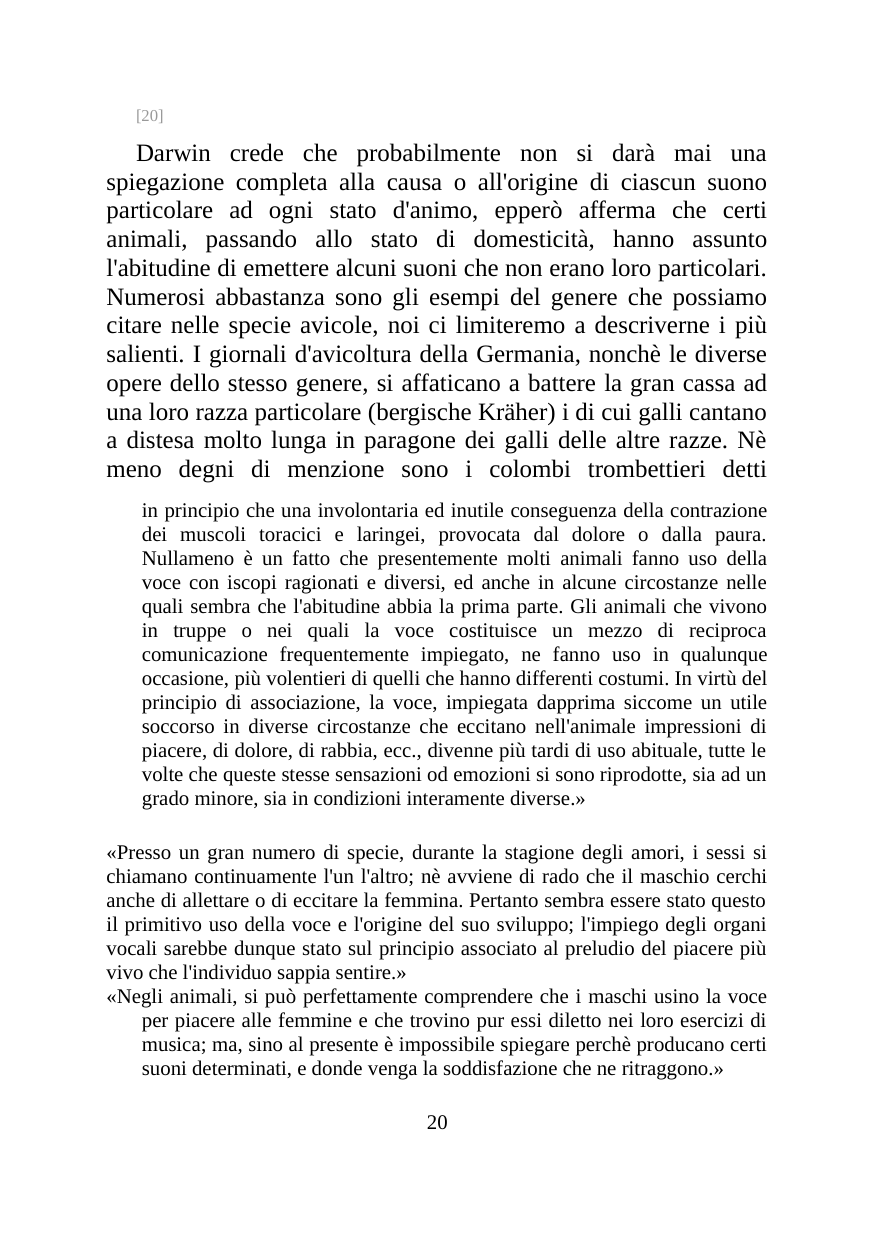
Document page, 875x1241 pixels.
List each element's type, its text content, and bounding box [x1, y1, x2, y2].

text Darwin crede che probabilmente non si darà mai una spiegazione completa alla causa o all'origine di ciascun suono particolare ad ogni stato d'animo, epperò afferma che certi animali, passando allo stato di domesticità, hanno assunto l'abitudine di emettere alcuni suoni che non erano loro particolari. Numerosi abbastanza sono gli esempi del genere che possiamo citare nelle specie avicole, noi ci limiteremo a descriverne i più salienti. I giornali d'avicoltura della Germania, nonchè le diverse opere dello stesso genere, si affaticano a battere la gran cassa ad una loro razza particolare (bergische Kräher) i di cui galli cantano a distesa molto lunga in paragone dei galli delle altre razze. Nè meno degni di menzione sono i colombi trombettieri detti [106, 138, 768, 483]
text «Presso un gran numero di specie, durante la stagione degli amori, i sessi si chiamano continuamente l'un l'altro; nè avviene di rado che il maschio cerchi anche di allettare o di eccitare la femmina. Pertanto sembra essere stato questo il primitivo uso della voce e l'origine del suo sviluppo; l'impiego degli organi vocali sarebbe dunque stato sul principio associato al preludio del piacere più vivo che l'individuo sappia sentire.» [106, 840, 768, 984]
text [20] [106, 106, 768, 125]
text «Negli animali, si può perfettamente comprendere che i maschi usino la voce per piacere alle femmine e che trovino pur essi diletto nei loro esercizi di musica; ma, sino al presente è impossibile spiegare perchè producano certi suoni determinati, e donde venga la soddisfazione che ne ritraggono.» [106, 984, 768, 1080]
text in principio che una involontaria ed inutile conseguenza della contrazione dei muscoli toracici e laringei, provocata dal dolore o dalla paura. Nullameno è un fatto che presentemente molti animali fanno uso della voce con iscopi ragionati e diversi, ed anche in alcune circostanze nelle quali sembra che l'abitudine abbia la prima parte. Gli animali che vivono in truppe o nei quali la voce costituisce un mezzo di reciproca comunicazione frequentemente impiegato, ne fanno uso in qualunque occasione, più volentieri di quelli che hanno differenti costumi. In virtù del principio di associazione, la voce, impiegata dapprima siccome un utile soccorso in diverse circostanze che eccitano nell'animale impressioni di piacere, di dolore, di rabbia, ecc., divenne più tardi di uso abituale, tutte le volte che queste stesse sensazioni od emozioni si sono riprodotte, sia ad un grado minore, sia in condizioni interamente diverse.» [106, 497, 768, 810]
